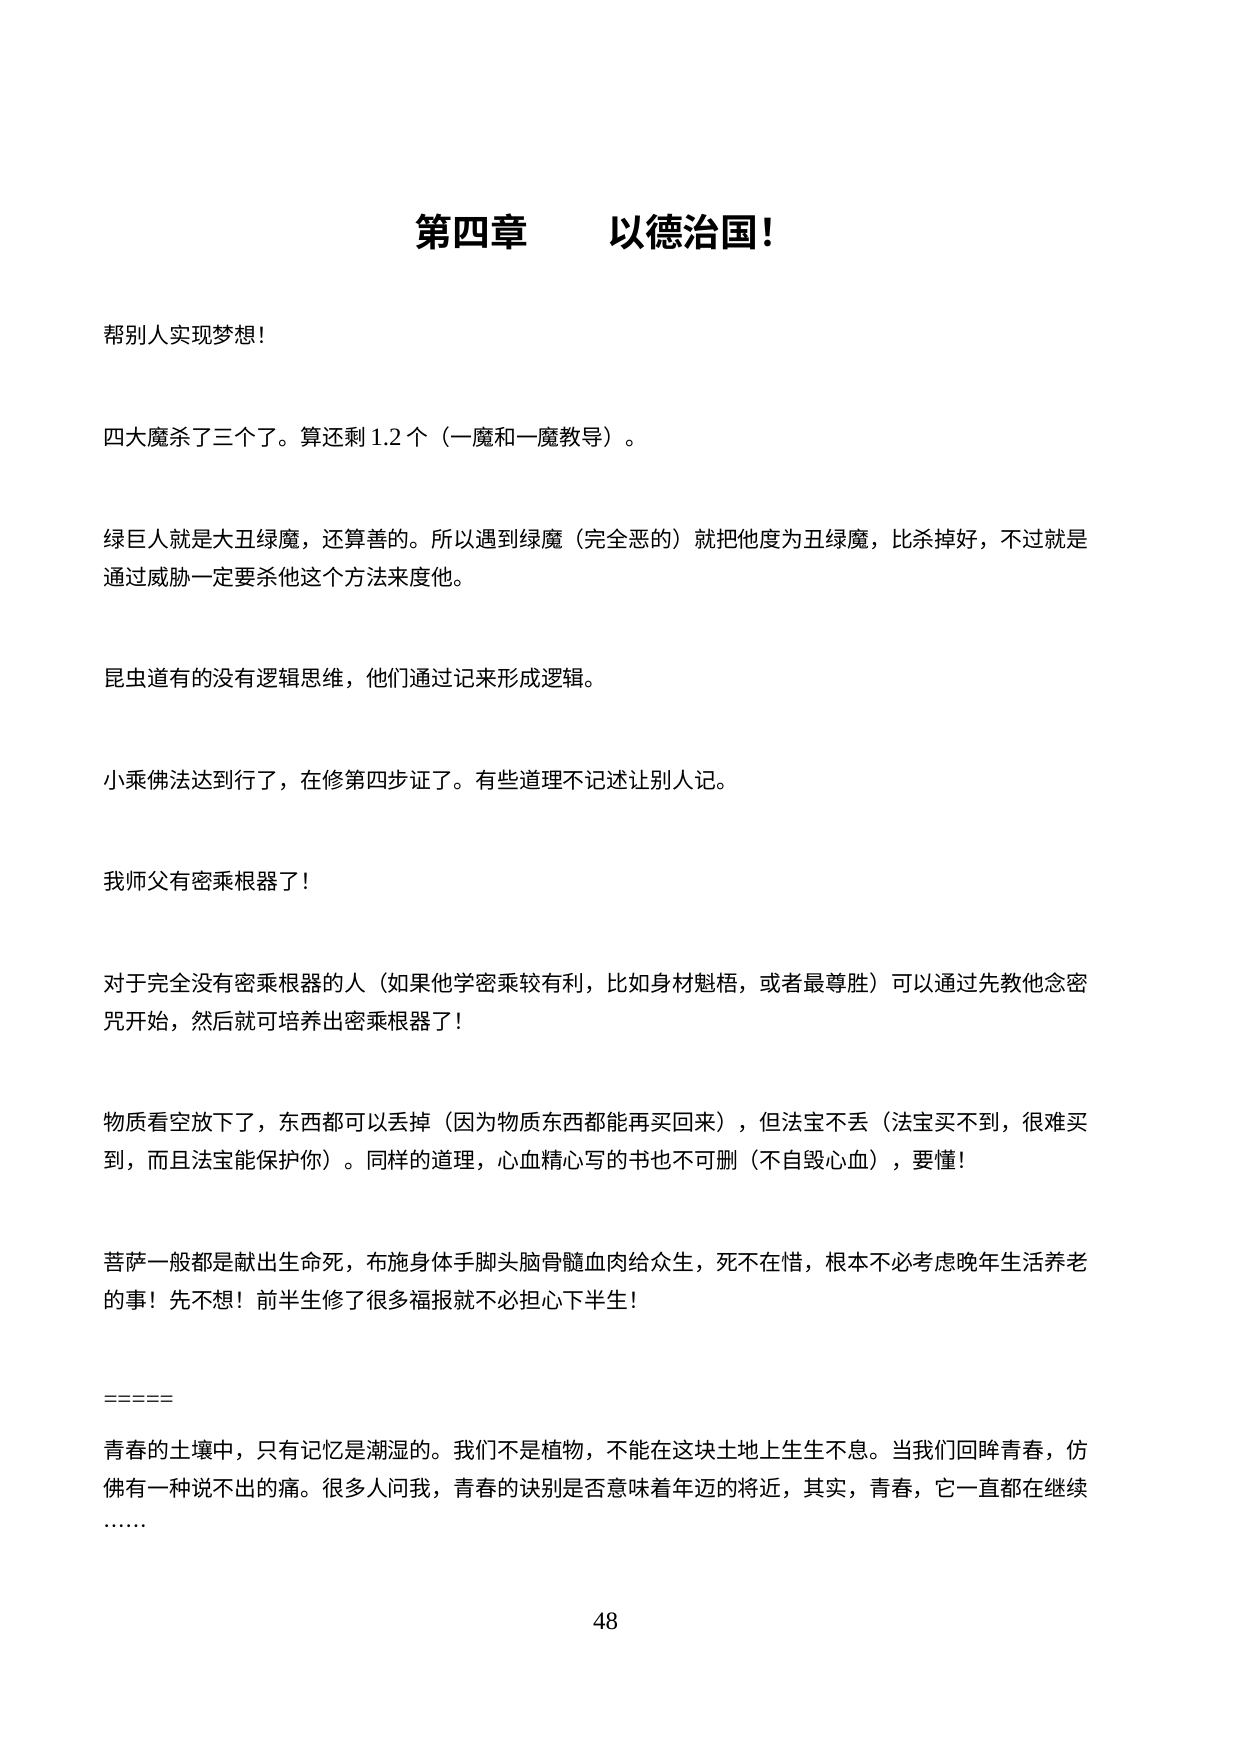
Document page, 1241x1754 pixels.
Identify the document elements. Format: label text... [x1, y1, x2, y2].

text ===== [103, 1384, 1107, 1413]
text 菩萨一般都是献出生命死，布施身体手脚头脑骨髓血肉给众生，死不在惜，根本不必考虑晚年生活养老的事！先不想！前半生修了很多福报就不必担心下半生！ [103, 1245, 1107, 1314]
text 绿巨人就是大丑绿魔，还算善的。所以遇到绿魔（完全恶的）就把他度为丑绿魔，比杀掉好，不过就是通过威胁一定要杀他这个方法来度他。 [103, 522, 1107, 591]
text 小乘佛法达到行了，在修第四步证了。有些道理不记述让别人记。 [103, 763, 1107, 794]
text 对于完全没有密乘根器的人（如果他学密乘较有利，比如身材魁梧，或者最尊胜）可以通过先教他念密咒开始，然后就可培养出密乘根器了！ [103, 966, 1107, 1035]
text 青春的土壤中，只有记忆是潮湿的。我们不是植物，不能在这块土地上生生不息。当我们回眸青春，仿佛有一种说不出的痛。很多人问我，青春的诀别是否意味着年迈的将近，其实，青春，它一直都在继续…… [103, 1433, 1107, 1541]
text 四大魔杀了三个了。算还剩1.2个（一魔和一魔教导）。 [103, 420, 1107, 452]
text 帮别人实现梦想！ [103, 318, 1107, 350]
subtitle 以德治国！ [103, 202, 1107, 257]
text 我师父有密乘根器了！ [103, 864, 1107, 896]
text 昆虫道有的没有逻辑思维，他们通过记来形成逻辑。 [103, 661, 1107, 693]
text 物质看空放下了，东西都可以丢掉（因为物质东西都能再买回来），但法宝不丢（法宝买不到，很难买到，而且法宝能保护你）。同样的道理，心血精心写的书也不可删（不自毁心血），要懂！ [103, 1105, 1107, 1175]
